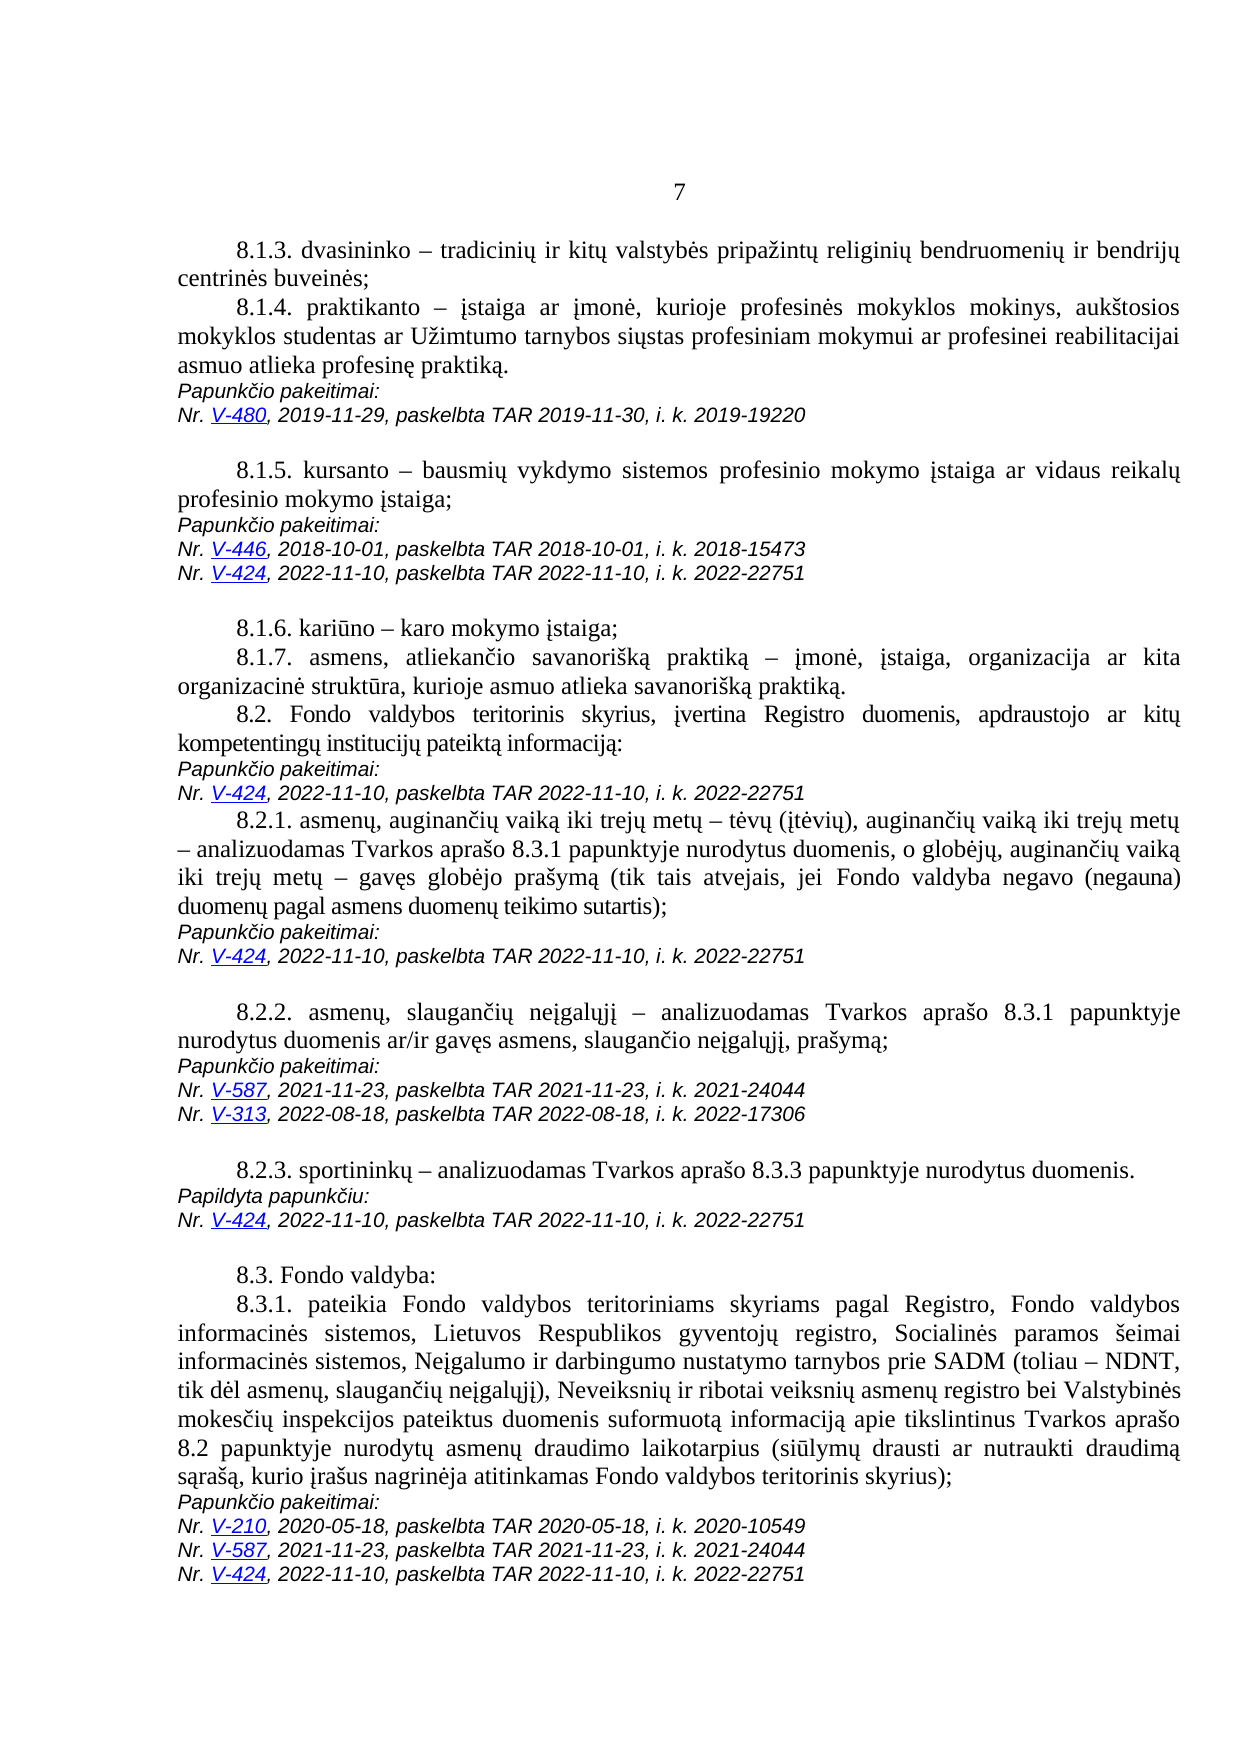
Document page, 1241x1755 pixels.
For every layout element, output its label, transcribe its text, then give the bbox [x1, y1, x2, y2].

text Papunkčio pakeitimai: [177, 920, 1181, 944]
text Papunkčio pakeitimai: [177, 1490, 1181, 1514]
text 8.2.3. sportininkų – analizuodamas Tvarkos aprašo 8.3.3 papunktyje nurodytus duomenis. [177, 1155, 1181, 1183]
text 8.3. Fondo valdyba: [177, 1260, 1181, 1289]
text Papunkčio pakeitimai: [177, 378, 1181, 402]
text 8.1.7. asmens, atliekančio savanorišką praktiką – įmonė, įstaiga, organizacija ar kita organizacinė struktūra, kurioje asmuo atlieka savanorišką praktiką. [177, 642, 1181, 699]
text 8.3.1. pateikia Fondo valdybos teritoriniams skyriams pagal Registro, Fondo valdybos informacinės sistemos, Lietuvos Respublikos gyventojų registro, Socialinės paramos šeimai informacinės sistemos, Neįgalumo ir darbingumo nustatymo tarnybos prie SADM (toliau – NDNT, tik dėl asmenų, slaugančių neįgalųjį), Neveiksnių ir ribotai veiksnių asmenų registro bei Valstybinės mokesčių inspekcijos pateiktus duomenis suformuotą informaciją apie tikslintinus Tvarkos aprašo 8.2 papunktyje nurodytų asmenų draudimo laikotarpius (siūlymų drausti ar nutraukti draudimą sąrašą, kurio įrašus nagrinėja atitinkamas Fondo valdybos teritorinis skyrius); [177, 1289, 1181, 1490]
text 8.2.2. asmenų, slaugančių neįgalųjį – analizuodamas Tvarkos aprašo 8.3.1 papunktyje nurodytus duomenis ar/ir gavęs asmens, slaugančio neįgalųjį, prašymą; [177, 997, 1181, 1054]
text Papildyta papunkčiu: [177, 1183, 1181, 1207]
text Nr. V-587, 2021-11-23, paskelbta TAR 2021-11-23, i. k. 2021-24044 [177, 1078, 1181, 1102]
text 8.1.3. dvasininko – tradicinių ir kitų valstybės pripažintų religinių bendruomenių ir bendrijų centrinės buveinės; [177, 235, 1181, 292]
text Nr. V-210, 2020-05-18, paskelbta TAR 2020-05-18, i. k. 2020-10549 [177, 1514, 1181, 1538]
text Nr. V-424, 2022-11-10, paskelbta TAR 2022-11-10, i. k. 2022-22751 [177, 781, 1181, 805]
text Nr. V-587, 2021-11-23, paskelbta TAR 2021-11-23, i. k. 2021-24044 [177, 1538, 1181, 1562]
text Nr. V-424, 2022-11-10, paskelbta TAR 2022-11-10, i. k. 2022-22751 [177, 1207, 1181, 1231]
text Nr. V-313, 2022-08-18, paskelbta TAR 2022-08-18, i. k. 2022-17306 [177, 1102, 1181, 1126]
text Papunkčio pakeitimai: [177, 1054, 1181, 1078]
text 8.1.4. praktikanto – įstaiga ar įmonė, kurioje profesinės mokyklos mokinys, aukštosios mokyklos studentas ar Užimtumo tarnybos siųstas profesiniam mokymui ar profesinei reabilitacijai asmuo atlieka profesinę praktiką. [177, 292, 1181, 378]
text Nr. V-446, 2018-10-01, paskelbta TAR 2018-10-01, i. k. 2018-15473 [177, 537, 1181, 561]
text Nr. V-424, 2022-11-10, paskelbta TAR 2022-11-10, i. k. 2022-22751 [177, 944, 1181, 968]
text 8.1.6. kariūno – karo mokymo įstaiga; [177, 613, 1181, 642]
text Nr. V-424, 2022-11-10, paskelbta TAR 2022-11-10, i. k. 2022-22751 [177, 1562, 1181, 1586]
text 8.2. Fondo valdybos teritorinis skyrius, įvertina Registro duomenis, apdraustojo ar kitų kompetentingų institucijų pateiktą informaciją: [177, 699, 1181, 757]
text Nr. V-424, 2022-11-10, paskelbta TAR 2022-11-10, i. k. 2022-22751 [177, 561, 1181, 584]
text Nr. V-480, 2019-11-29, paskelbta TAR 2019-11-30, i. k. 2019-19220 [177, 402, 1181, 426]
text Papunkčio pakeitimai: [177, 513, 1181, 537]
text 8.1.5. kursanto – bausmių vykdymo sistemos profesinio mokymo įstaiga ar vidaus reikalų profesinio mokymo įstaiga; [177, 455, 1181, 513]
text Papunkčio pakeitimai: [177, 757, 1181, 781]
text 8.2.1. asmenų, auginančių vaiką iki trejų metų – tėvų (įtėvių), auginančių vaiką iki trejų metų – analizuodamas Tvarkos aprašo 8.3.1 papunktyje nurodytus duomenis, o globėjų, auginančių vaiką iki trejų metų – gavęs globėjo prašymą (tik tais atvejais, jei Fondo valdyba negavo (negauna) duomenų pagal asmens duomenų teikimo sutartis); [177, 805, 1181, 920]
